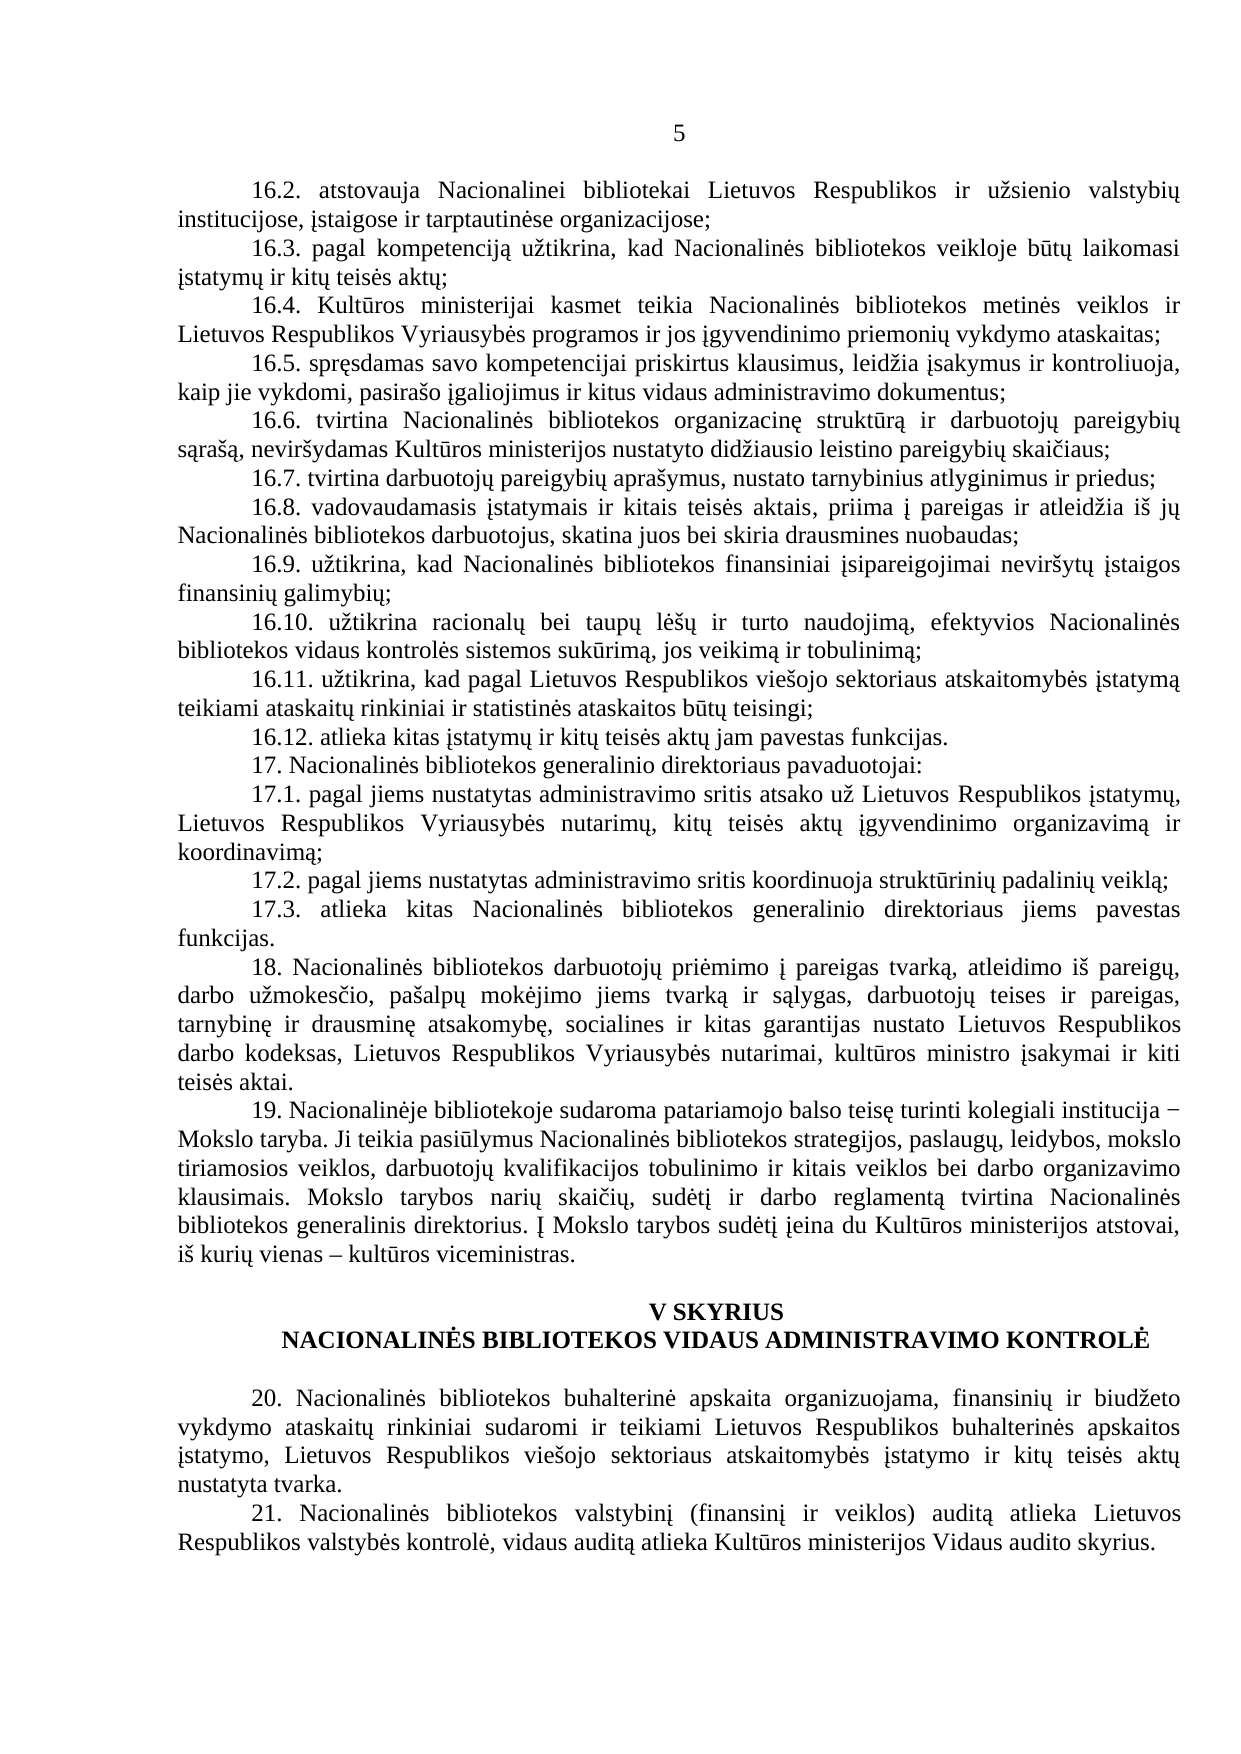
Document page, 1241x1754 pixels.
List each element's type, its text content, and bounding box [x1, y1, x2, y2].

text 19. Nacionalinėje bibliotekoje sudaroma patariamojo balso teisę turinti kolegiali institucija − Mokslo taryba. Ji teikia pasiūlymus Nacionalinės bibliotekos strategijos, paslaugų, leidybos, mokslo tiriamosios veiklos, darbuotojų kvalifikacijos tobulinimo ir kitais veiklos bei darbo organizavimo klausimais. Mokslo tarybos narių skaičių, sudėtį ir darbo reglamentą tvirtina Nacionalinės bibliotekos generalinis direktorius. Į Mokslo tarybos sudėtį įeina du Kultūros ministerijos atstovai, iš kurių vienas – kultūros viceministras. [177, 1096, 1181, 1268]
text 21. Nacionalinės bibliotekos valstybinį (finansinį ir veiklos) auditą atlieka Lietuvos Respublikos valstybės kontrolė, vidaus auditą atlieka Kultūros ministerijos Vidaus audito skyrius. [177, 1498, 1181, 1556]
text 16.7. tvirtina darbuotojų pareigybių aprašymus, nustato tarnybinius atlyginimus ir priedus; [177, 463, 1181, 492]
text V SKYRIUS [177, 1297, 1181, 1326]
text 16.12. atlieka kitas įstatymų ir kitų teisės aktų jam pavestas funkcijas. [177, 722, 1181, 751]
text 17.2. pagal jiems nustatytas administravimo sritis koordinuoja struktūrinių padalinių veiklą; [177, 866, 1181, 894]
text 16.3. pagal kompetenciją užtikrina, kad Nacionalinės bibliotekos veikloje būtų laikomasi įstatymų ir kitų teisės aktų; [177, 233, 1181, 291]
text 16.8. vadovaudamasis įstatymais ir kitais teisės aktais, priima į pareigas ir atleidžia iš jų Nacionalinės bibliotekos darbuotojus, skatina juos bei skiria drausmines nuobaudas; [177, 492, 1181, 549]
text 16.5. spręsdamas savo kompetencijai priskirtus klausimus, leidžia įsakymus ir kontroliuoja, kaip jie vykdomi, pasirašo įgaliojimus ir kitus vidaus administravimo dokumentus; [177, 348, 1181, 406]
text 17. Nacionalinės bibliotekos generalinio direktoriaus pavaduotojai: [177, 751, 1181, 779]
text 17.3. atlieka kitas Nacionalinės bibliotekos generalinio direktoriaus jiems pavestas funkcijas. [177, 894, 1181, 952]
text 16.2. atstovauja Nacionalinei bibliotekai Lietuvos Respublikos ir užsienio valstybių institucijose, įstaigose ir tarptautinėse organizacijose; [177, 176, 1181, 233]
text 16.10. užtikrina racionalų bei taupų lėšų ir turto naudojimą, efektyvios Nacionalinės bibliotekos vidaus kontrolės sistemos sukūrimą, jos veikimą ir tobulinimą; [177, 607, 1181, 664]
text 17.1. pagal jiems nustatytas administravimo sritis atsako už Lietuvos Respublikos įstatymų, Lietuvos Respublikos Vyriausybės nutarimų, kitų teisės aktų įgyvendinimo organizavimą ir koordinavimą; [177, 779, 1181, 866]
text 18. Nacionalinės bibliotekos darbuotojų priėmimo į pareigas tvarką, atleidimo iš pareigų, darbo užmokesčio, pašalpų mokėjimo jiems tvarką ir sąlygas, darbuotojų teises ir pareigas, tarnybinę ir drausminę atsakomybę, socialines ir kitas garantijas nustato Lietuvos Respublikos darbo kodeksas, Lietuvos Respublikos Vyriausybės nutarimai, kultūros ministro įsakymai ir kiti teisės aktai. [177, 952, 1181, 1096]
text 16.9. užtikrina, kad Nacionalinės bibliotekos finansiniai įsipareigojimai neviršytų įstaigos finansinių galimybių; [177, 549, 1181, 607]
text 16.6. tvirtina Nacionalinės bibliotekos organizacinę struktūrą ir darbuotojų pareigybių sąrašą, neviršydamas Kultūros ministerijos nustatyto didžiausio leistino pareigybių skaičiaus; [177, 406, 1181, 463]
text NACIONALINĖS BIBLIOTEKOS VIDAUS ADMINISTRAVIMO KONTROLĖ [177, 1326, 1181, 1354]
text 16.11. užtikrina, kad pagal Lietuvos Respublikos viešojo sektoriaus atskaitomybės įstatymą teikiami ataskaitų rinkiniai ir statistinės ataskaitos būtų teisingi; [177, 664, 1181, 722]
text 16.4. Kultūros ministerijai kasmet teikia Nacionalinės bibliotekos metinės veiklos ir Lietuvos Respublikos Vyriausybės programos ir jos įgyvendinimo priemonių vykdymo ataskaitas; [177, 291, 1181, 348]
text 20. Nacionalinės bibliotekos buhalterinė apskaita organizuojama, finansinių ir biudžeto vykdymo ataskaitų rinkiniai sudaromi ir teikiami Lietuvos Respublikos buhalterinės apskaitos įstatymo, Lietuvos Respublikos viešojo sektoriaus atskaitomybės įstatymo ir kitų teisės aktų nustatyta tvarka. [177, 1383, 1181, 1498]
